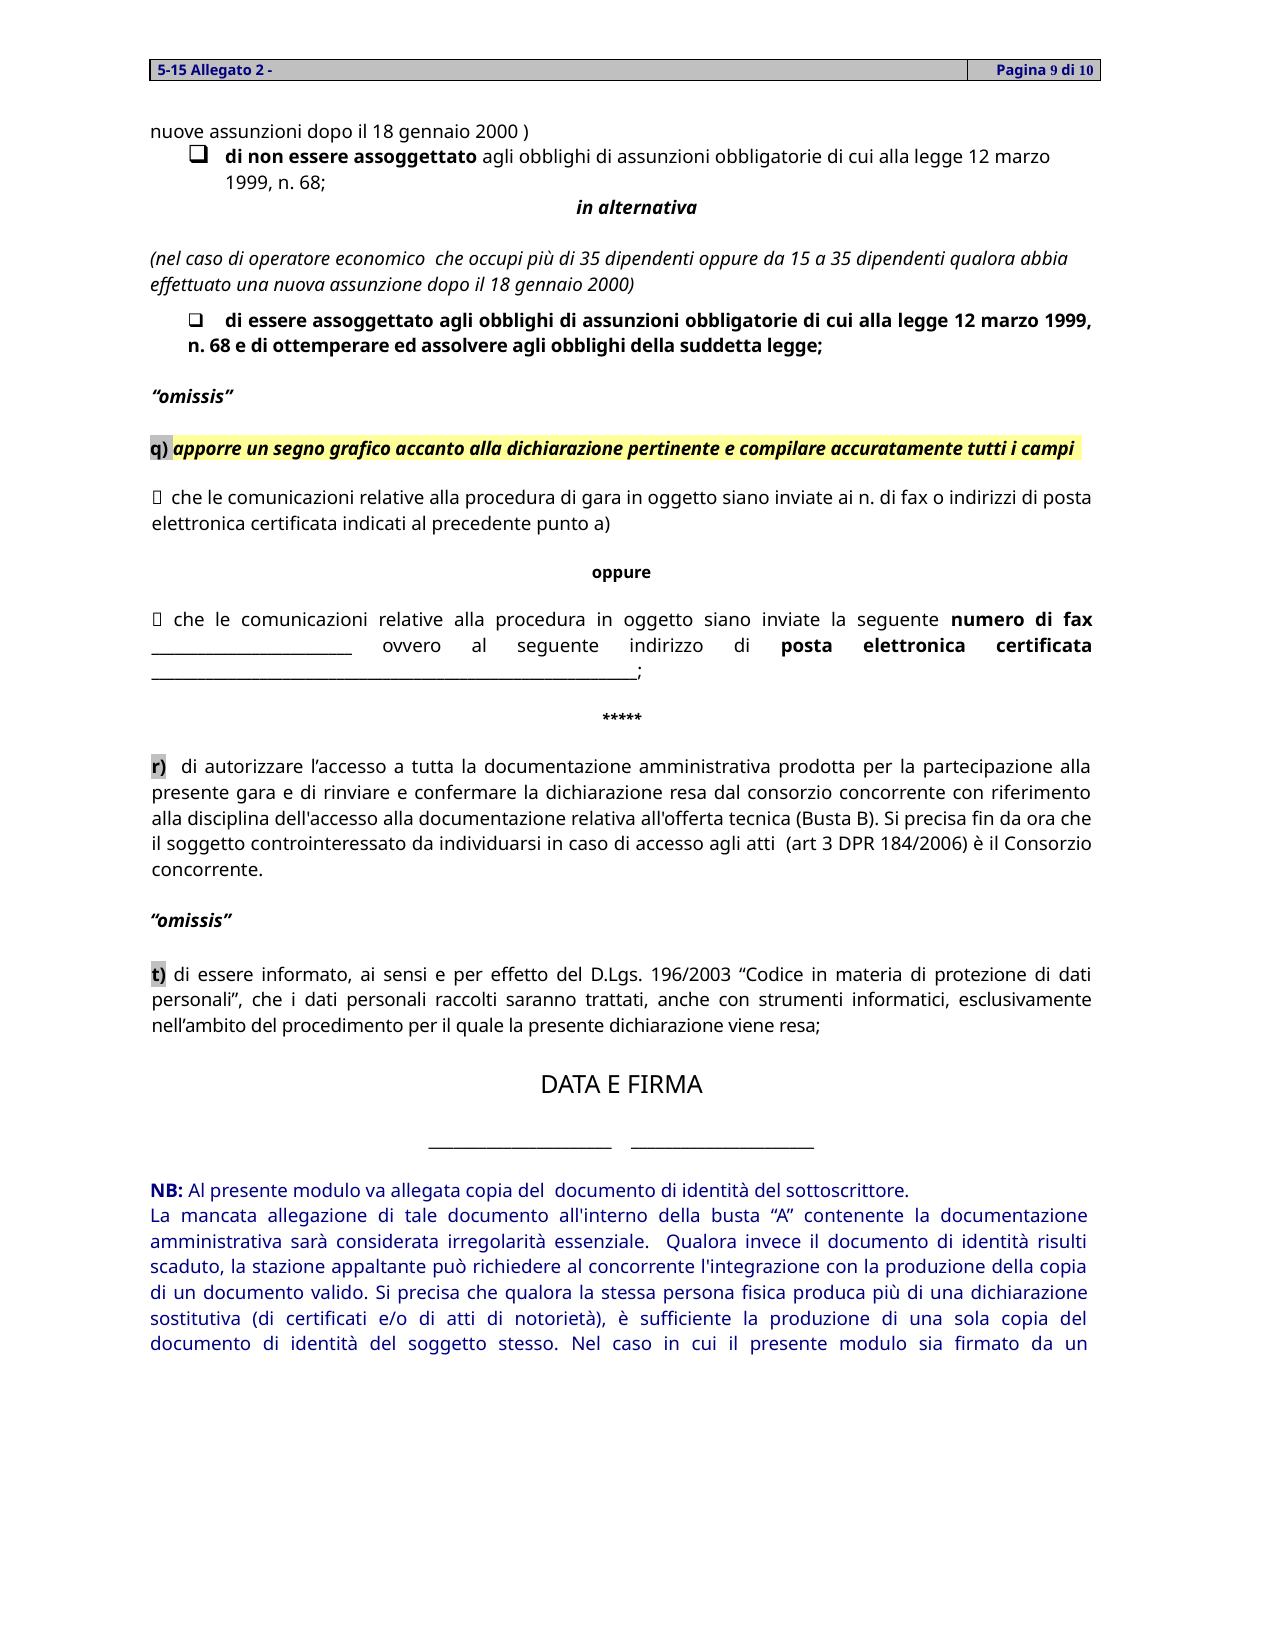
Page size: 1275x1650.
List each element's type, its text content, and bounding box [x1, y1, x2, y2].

text La mancata allegazione di tale documento all'interno della busta “A” contenente la documentazione amministrativa sarà considerata irregolarità essenziale. Qualora invece il documento di identità risulti scaduto, la stazione appaltante può richiedere al concorrente l'integrazione con la produzione della copia di un documento valido. Si precisa che qualora la stessa persona fisica produca più di una dichiarazione sostitutiva (di certificati e/o di atti di notorietà), è sufficiente la produzione di una sola copia del documento di identità del soggetto stesso. Nel caso in cui il presente modulo sia firmato da un [150, 1203, 1088, 1356]
list di non essere assoggettato agli obblighi di assunzioni obbligatorie di cui alla legge 12 marzo 1999, n. 68; [187, 144, 1093, 195]
text NB: Al presente modulo va allegata copia del documento di identità del sottoscrittore. [150, 1177, 1088, 1203]
text DATA E FIRMA [150, 1067, 1093, 1101]
text oppure [150, 561, 1093, 584]
text “omissis” [151, 384, 1093, 409]
list di essere assoggettato agli obblighi di assunzioni obbligatorie di cui alla legge 12 marzo 1999, n. 68 e di ottemperare ed assolvere agli obblighi della suddetta legge; [187, 307, 1093, 358]
text nuove assunzioni dopo il 18 gennaio 2000 ) [150, 118, 1093, 144]
text  che le comunicazioni relative alla procedura in oggetto siano inviate la seguente numero di fax __________________________ ovvero al seguente indirizzo di posta elettronica certificata _______________________________________________________________; [151, 606, 1093, 683]
text t) di essere informato, ai sensi e per effetto del D.Lgs. 196/2003 “Codice in materia di protezione di dati personali”, che i dati personali raccolti saranno trattati, anche con strumenti informatici, esclusivamente nell’ambito del procedimento per il quale la presente dichiarazione viene resa; [151, 961, 1093, 1038]
text (nel caso di operatore economico che occupi più di 35 dipendenti oppure da 15 a 35 dipendenti qualora abbia effettuato una nuova assunzione dopo il 18 gennaio 2000) [150, 246, 1093, 297]
text r) di autorizzare l’accesso a tutta la documentazione amministrativa prodotta per la partecipazione alla presente gara e di rinviare e confermare la dichiarazione resa dal consorzio concorrente con riferimento alla disciplina dell'accesso alla documentazione relativa all'offerta tecnica (Busta B). Si precisa fin da ora che il soggetto controinteressato da individuarsi in caso di accesso agli atti (art 3 DPR 184/2006) è il Consorzio concorrente. [151, 754, 1093, 881]
text ______________________ ______________________ [150, 1126, 1093, 1152]
text in alternativa [187, 195, 1093, 220]
text q) apporre un segno grafico accanto alla dichiarazione pertinente e compilare accuratamente tutti i campi [150, 435, 1093, 460]
text  che le comunicazioni relative alla procedura di gara in oggetto siano inviate ai n. di fax o indirizzi di posta elettronica certificata indicati al precedente punto a) [151, 484, 1093, 535]
text “omissis” [150, 907, 1093, 932]
text ***** [151, 708, 1093, 728]
